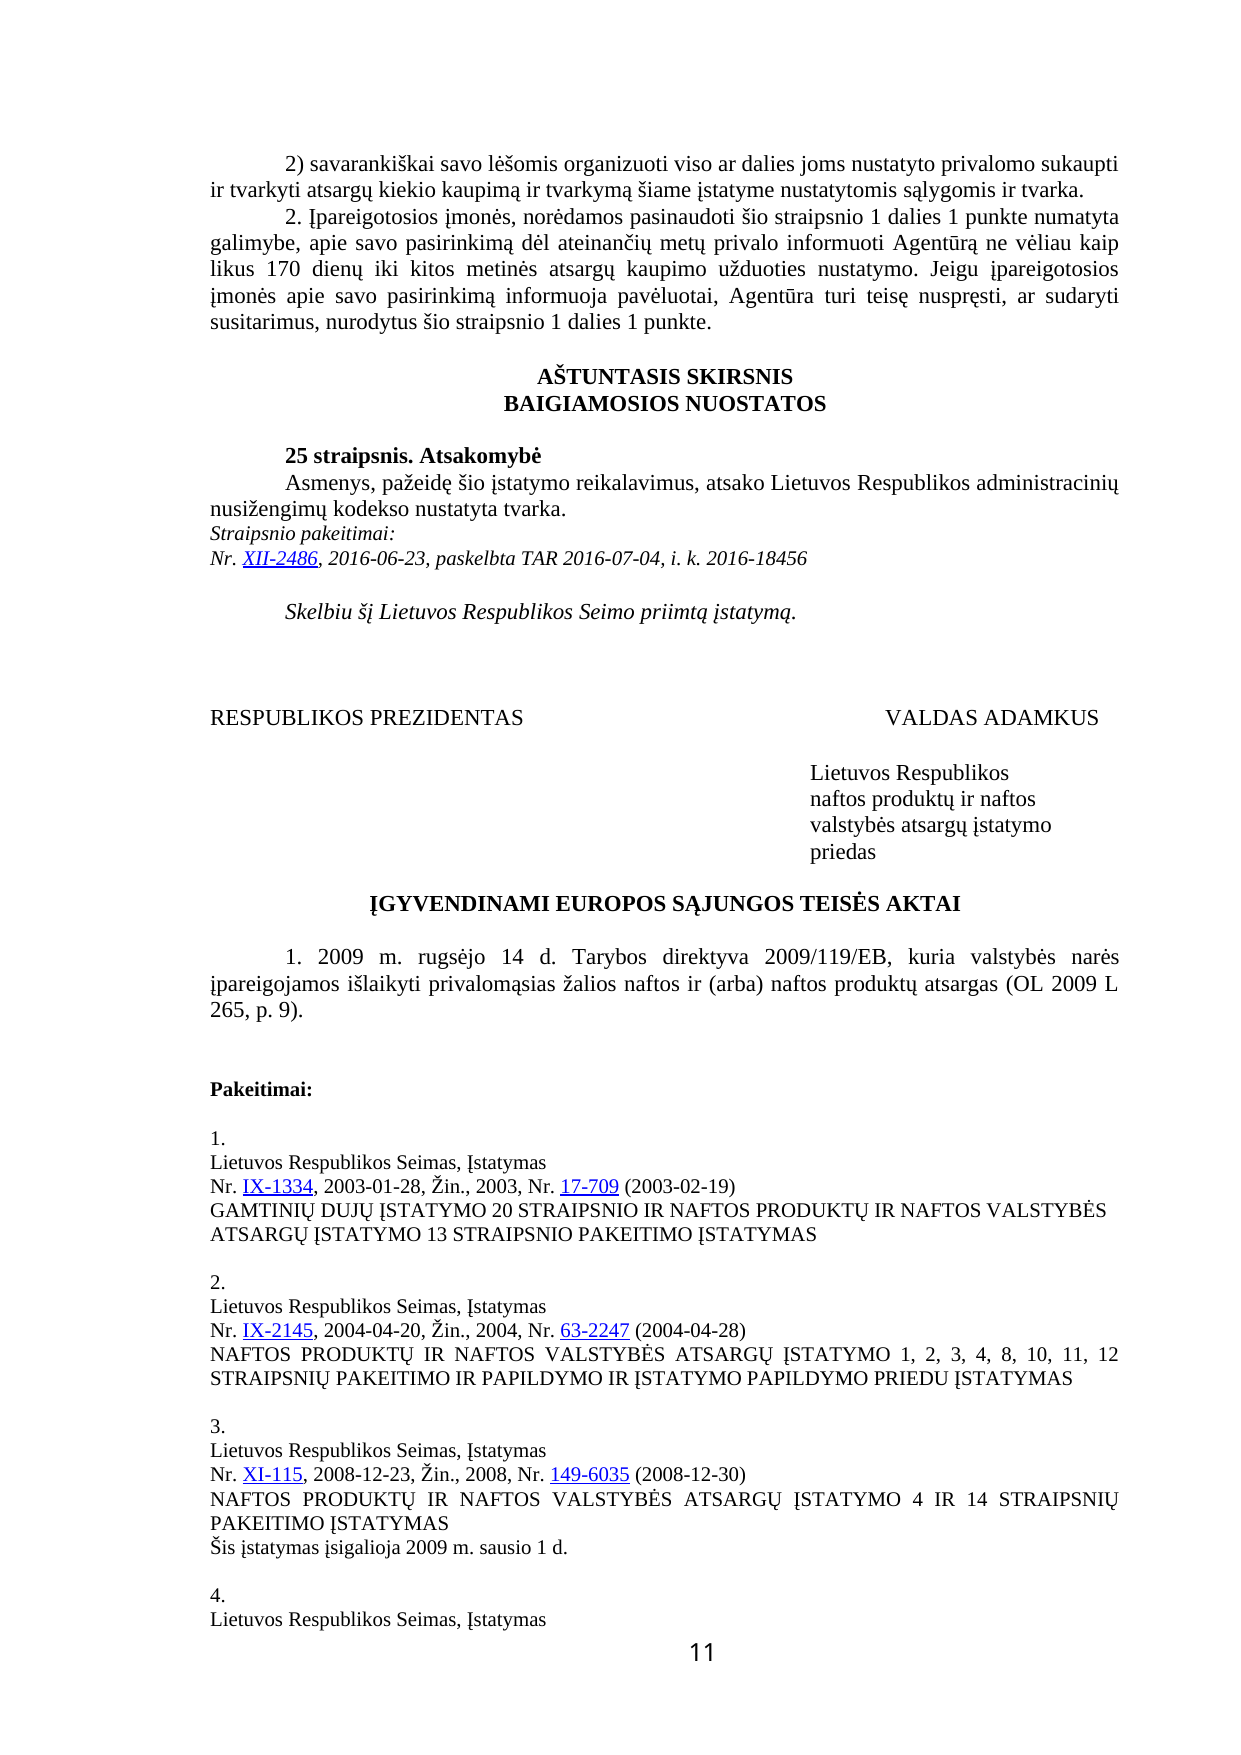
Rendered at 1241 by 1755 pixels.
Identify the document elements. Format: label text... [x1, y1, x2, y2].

text Lietuvos Respublikos [210, 759, 1120, 785]
text RESPUBLIKOS PREZIDENTAS VALDAS ADAMKUS [210, 704, 1120, 730]
text Lietuvos Respublikos Seimas, Įstatymas [210, 1438, 1120, 1462]
text Nr. IX-2145, 2004-04-20, Žin., 2004, Nr. 63-2247 (2004-04-28) [210, 1318, 1120, 1342]
text 3. [210, 1414, 1120, 1438]
text Pakeitimai: [210, 1077, 1120, 1101]
text Nr. XII-2486, 2016-06-23, paskelbta TAR 2016-07-04, i. k. 2016-18456 [210, 545, 1120, 569]
text 1. 2009 m. rugsėjo 14 d. Tarybos direktyva 2009/119/EB, kuria valstybės narės įpareigojamos išlaikyti privalomąsias žalios naftos ir (arba) naftos produktų atsargas (OL 2009 L 265, p. 9). [210, 943, 1120, 1022]
text BAIGIAMOSIOS NUOSTATOS [210, 389, 1120, 416]
text valstybės atsargų įstatymo [210, 811, 1120, 838]
text 2. [210, 1270, 1120, 1294]
text NAFTOS PRODUKTŲ IR NAFTOS VALSTYBĖS ATSARGŲ ĮSTATYMO 4 IR 14 STRAIPSNIŲ PAKEITIMO ĮSTATYMAS [210, 1486, 1120, 1534]
text Asmenys, pažeidę šio įstatymo reikalavimus, atsako Lietuvos Respublikos administracinių nusižengimų kodekso nustatyta tvarka. [210, 469, 1120, 521]
text 25 straipsnis. Atsakomybė [210, 442, 1120, 469]
text Lietuvos Respublikos Seimas, Įstatymas [210, 1607, 1120, 1631]
text 1. [210, 1126, 1120, 1149]
text Skelbiu šį Lietuvos Respublikos Seimo priimtą įstatymą. [210, 598, 1120, 624]
text Straipsnio pakeitimai: [210, 521, 1120, 545]
text priedas [210, 838, 1120, 864]
text Nr. IX-1334, 2003-01-28, Žin., 2003, Nr. 17-709 (2003-02-19) [210, 1174, 1120, 1198]
text AŠTUNTASIS SKIRSNIS [210, 363, 1120, 389]
text Nr. XI-115, 2008-12-23, Žin., 2008, Nr. 149-6035 (2008-12-30) [210, 1462, 1120, 1486]
text Lietuvos Respublikos Seimas, Įstatymas [210, 1149, 1120, 1174]
text GAMTINIŲ DUJŲ ĮSTATYMO 20 STRAIPSNIO IR NAFTOS PRODUKTŲ IR NAFTOS VALSTYBĖS ATSARGŲ ĮSTATYMO 13 STRAIPSNIO PAKEITIMO ĮSTATYMAS [210, 1198, 1120, 1246]
text Šis įstatymas įsigalioja 2009 m. sausio 1 d. [210, 1534, 1120, 1559]
text 2. Įpareigotosios įmonės, norėdamos pasinaudoti šio straipsnio 1 dalies 1 punkte numatyta galimybe, apie savo pasirinkimą dėl ateinančių metų privalo informuoti Agentūrą ne vėliau kaip likus 170 dienų iki kitos metinės atsargų kaupimo užduoties nustatymo. Jeigu įpareigotosios įmonės apie savo pasirinkimą informuoja pavėluotai, Agentūra turi teisę nuspręsti, ar sudaryti susitarimus, nurodytus šio straipsnio 1 dalies 1 punkte. [210, 203, 1120, 334]
text 2) savarankiškai savo lėšomis organizuoti viso ar dalies joms nustatyto privalomo sukaupti ir tvarkyti atsargų kiekio kaupimą ir tvarkymą šiame įstatyme nustatytomis sąlygomis ir tvarka. [210, 150, 1120, 203]
text Lietuvos Respublikos Seimas, Įstatymas [210, 1294, 1120, 1318]
text 4. [210, 1583, 1120, 1607]
text naftos produktų ir naftos [210, 785, 1120, 811]
text NAFTOS PRODUKTŲ IR NAFTOS VALSTYBĖS ATSARGŲ ĮSTATYMO 1, 2, 3, 4, 8, 10, 11, 12 STRAIPSNIŲ PAKEITIMO IR PAPILDYMO IR ĮSTATYMO PAPILDYMO PRIEDU ĮSTATYMAS [210, 1342, 1120, 1390]
text ĮGYVENDINAMI EUROPOS SĄJUNGOS TEISĖS AKTAI [210, 891, 1120, 917]
